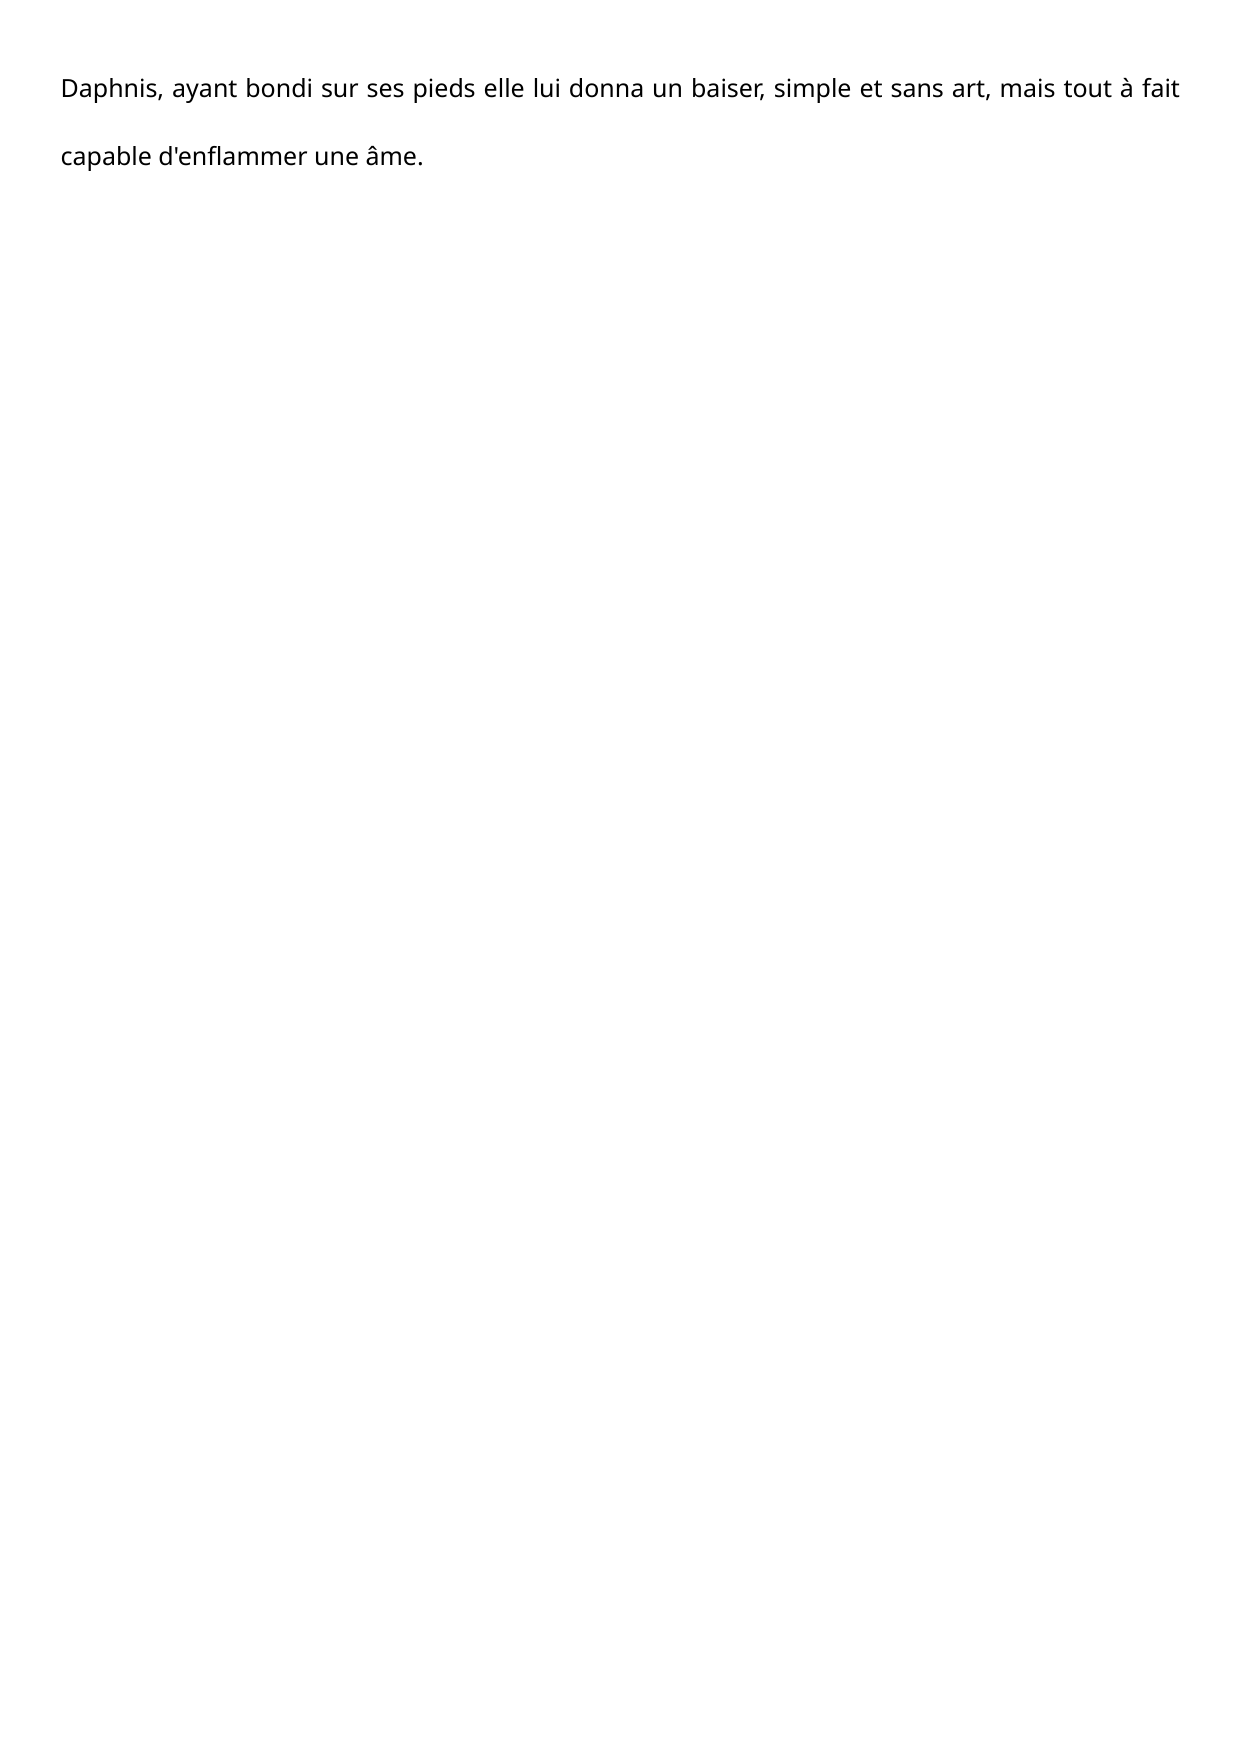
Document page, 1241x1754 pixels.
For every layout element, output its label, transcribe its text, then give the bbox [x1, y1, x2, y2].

table_cell Daphnis, ayant bondi sur ses pieds elle lui donna un baiser, simple et sans art, mais tout à fait capable d'enflammer une âme. [55, 65, 1187, 179]
